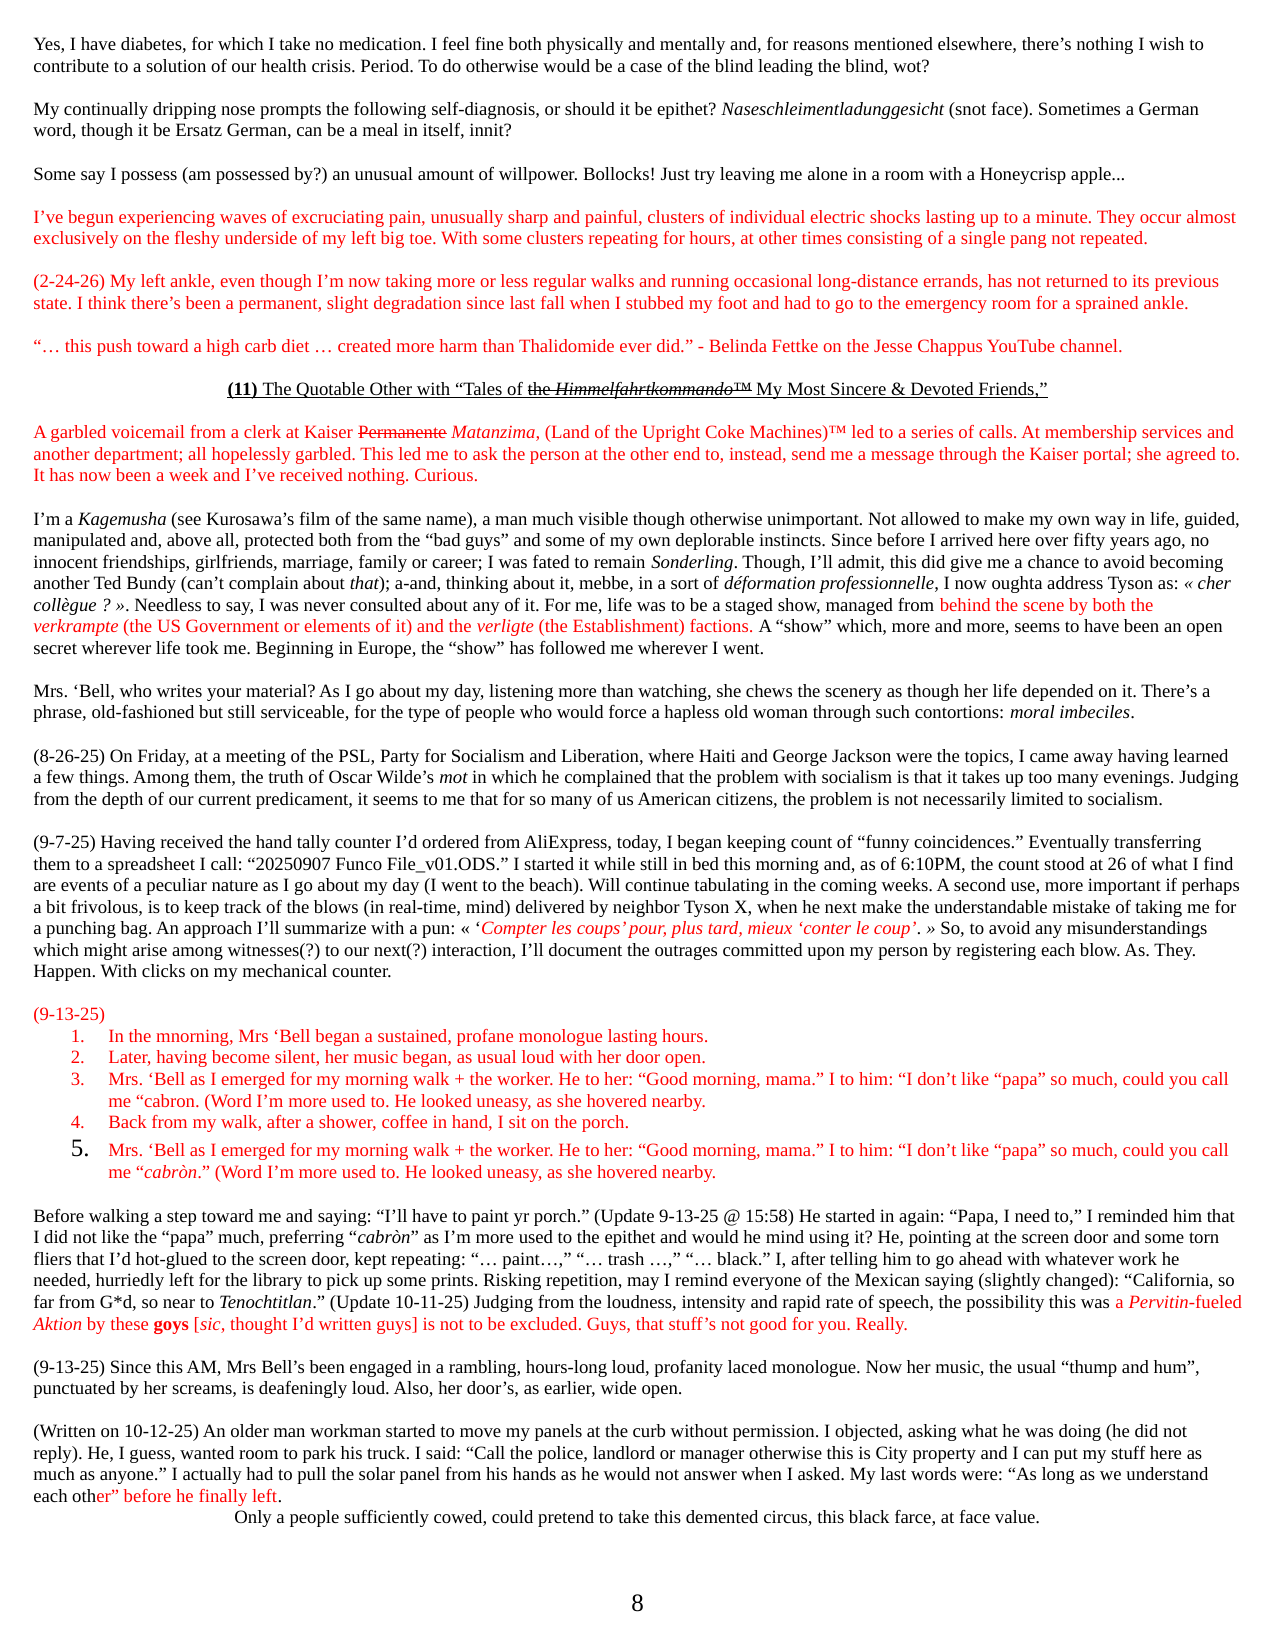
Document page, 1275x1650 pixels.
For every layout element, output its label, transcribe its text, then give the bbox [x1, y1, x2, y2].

text My continually dripping nose prompts the following self-diagnosis, or should it be epithet? Naseschleimentladunggesicht (snot face). Sometimes a German word, though it be Ersatz German, can be a meal in itself, innit? [33, 98, 1242, 141]
text Only a people sufficiently cowed, could pretend to take this demented circus, this black farce, at face value. [33, 1506, 1242, 1528]
text (Written on 10-12-25) An older man workman started to move my panels at the curb without permission. I objected, asking what he was doing (he did not reply). He, I guess, wanted room to park his truck. I said: “Call the police, landlord or manager otherwise this is City property and I can put my stuff here as much as anyone.” I actually had to pull the solar panel from his hands as he would not answer when I asked. My last words were: “As long as we understand each other” before he finally left. [33, 1420, 1242, 1506]
list In the mnorning, Mrs ‘Bell began a sustained, profane monologue lasting hours. [71, 1025, 1242, 1046]
text (9-13-25) Since this AM, Mrs Bell’s been engaged in a rambling, hours-long loud, profanity laced monologue. Now her music, the usual “thump and hum”, punctuated by her screams, is deafeningly loud. Also, her door’s, as earlier, wide open. [33, 1356, 1242, 1399]
text Before walking a step toward me and saying: “I’ll have to paint yr porch.” (Update 9-13-25 @ 15:58) He started in again: “Papa, I need to,” I reminded him that I did not like the “papa” much, preferring “cabròn” as I’m more used to the epithet and would he mind using it? He, pointing at the screen door and some torn fliers that I’d hot-glued to the screen door, kept repeating: “… paint…,” “… trash …,” “… black.” I, after telling him to go ahead with whatever work he needed, hurriedly left for the library to pick up some prints. Risking repetition, may I remind everyone of the Mexican saying (slightly changed): “California, so far from G*d, so near to Tenochtitlan.” (Update 10-11-25) Judging from the loudness, intensity and rapid rate of speech, the possibility this was a Pervitin-fueled Aktion by these goys [sic, thought I’d written guys] is not to be excluded. Guys, that stuff’s not good for you. Really. [33, 1204, 1242, 1334]
list Later, having become silent, her music began, as usual loud with her door open. [71, 1046, 1242, 1068]
text “… this push toward a high carb diet … created more harm than Thalidomide ever did.” - Belinda Fettke on the Jesse Chappus YouTube channel. [33, 335, 1242, 356]
text (8-26-25) On Friday, at a meeting of the PSL, Party for Socialism and Liberation, where Haiti and George Jackson were the topics, I came away having learned a few things. Among them, the truth of Oscar Wilde’s mot in which he complained that the problem with socialism is that it takes up too many evenings. Judging from the depth of our current predicament, it seems to me that for so many of us American citizens, the problem is not necessarily limited to socialism. [33, 744, 1242, 809]
list Mrs. ‘Bell as I emerged for my morning walk + the worker. He to her: “Good morning, mama.” I to him: “I don’t like “papa” so much, could you call me “cabròn.” (Word I’m more used to. He looked uneasy, as she hovered nearby. [71, 1133, 1242, 1183]
text (2-24-26) My left ankle, even though I’m now taking more or less regular walks and running occasional long-distance errands, has not returned to its previous state. I think there’s been a permanent, slight degradation since last fall when I stubbed my foot and had to go to the emergency room for a sprained ankle. [33, 270, 1242, 313]
text Mrs. ‘Bell, who writes your material? As I go about my day, listening more than watching, she chews the scenery as though her life depended on it. There’s a phrase, old-fashioned but still serviceable, for the type of people who would force a hapless old woman through such contortions: moral imbeciles. [33, 680, 1242, 723]
list Mrs. ‘Bell as I emerged for my morning walk + the worker. He to her: “Good morning, mama.” I to him: “I don’t like “papa” so much, could you call me “cabron. (Word I’m more used to. He looked uneasy, as she hovered nearby. [71, 1068, 1242, 1111]
text (9-13-25) [33, 1003, 1242, 1025]
text Yes, I have diabetes, for which I take no medication. I feel fine both physically and mentally and, for reasons mentioned elsewhere, there’s nothing I wish to contribute to a solution of our health crisis. Period. To do otherwise would be a case of the blind leading the blind, wot? [33, 33, 1242, 76]
text (11) The Quotable Other with “Tales of the Himmelfahrtkommando™ My Most Sincere & Devoted Friends,” [33, 378, 1242, 399]
text (9-7-25) Having received the hand tally counter I’d ordered from AliExpress, today, I began keeping count of “funny coincidences.” Eventually transferring them to a spreadsheet I call: “20250907 Funco File_v01.ODS.” I started it while still in bed this morning and, as of 6:10PM, the count stood at 26 of what I find are events of a peculiar nature as I go about my day (I went to the beach). Will continue tabulating in the coming weeks. A second use, more important if perhaps a bit frivolous, is to keep track of the blows (in real-time, mind) delivered by neighbor Tyson X, when he next make the understandable mistake of taking me for a punching bag. An approach I’ll summarize with a pun: « ‘Compter les coups’ pour, plus tard, mieux ‘conter le coup’. » So, to avoid any misunderstandings which might arise among witnesses(?) to our next(?) interaction, I’ll document the outrages committed upon my person by registering each blow. As. They. Happen. With clicks on my mechanical counter. [33, 831, 1242, 982]
text I’ve begun experiencing waves of excruciating pain, unusually sharp and painful, clusters of individual electric shocks lasting up to a minute. They occur almost exclusively on the fleshy underside of my left big toe. With some clusters repeating for hours, at other times consisting of a single pang not repeated. [33, 206, 1242, 249]
text I’m a Kagemusha (see Kurosawa’s film of the same name), a man much visible though otherwise unimportant. Not allowed to make my own way in life, guided, manipulated and, above all, protected both from the “bad guys” and some of my own deplorable instincts. Since before I arrived here over fifty years ago, no innocent friendships, girlfriends, marriage, family or career; I was fated to remain Sonderling. Though, I’ll admit, this did give me a chance to avoid becoming another Ted Bundy (can’t complain about that); a-and, thinking about it, mebbe, in a sort of déformation professionnelle, I now oughta address Tyson as: « cher collègue ? ». Needless to say, I was never consulted about any of it. For me, life was to be a staged show, managed from behind the scene by both the verkrampte (the US Government or elements of it) and the verligte (the Establishment) factions. A “show” which, more and more, seems to have been an open secret wherever life took me. Beginning in Europe, the “show” has followed me wherever I went. [33, 507, 1242, 658]
text Some say I possess (am possessed by?) an unusual amount of willpower. Bollocks! Just try leaving me alone in a room with a Honeycrisp apple... [33, 162, 1242, 184]
text A garbled voicemail from a clerk at Kaiser Permanente Matanzima, (Land of the Upright Coke Machines)™ led to a series of calls. At membership services and another department; all hopelessly garbled. This led me to ask the person at the other end to, instead, send me a message through the Kaiser portal; she agreed to. It has now been a week and I’ve received nothing. Curious. [33, 421, 1242, 486]
list Back from my walk, after a shower, coffee in hand, I sit on the porch. [71, 1111, 1242, 1133]
